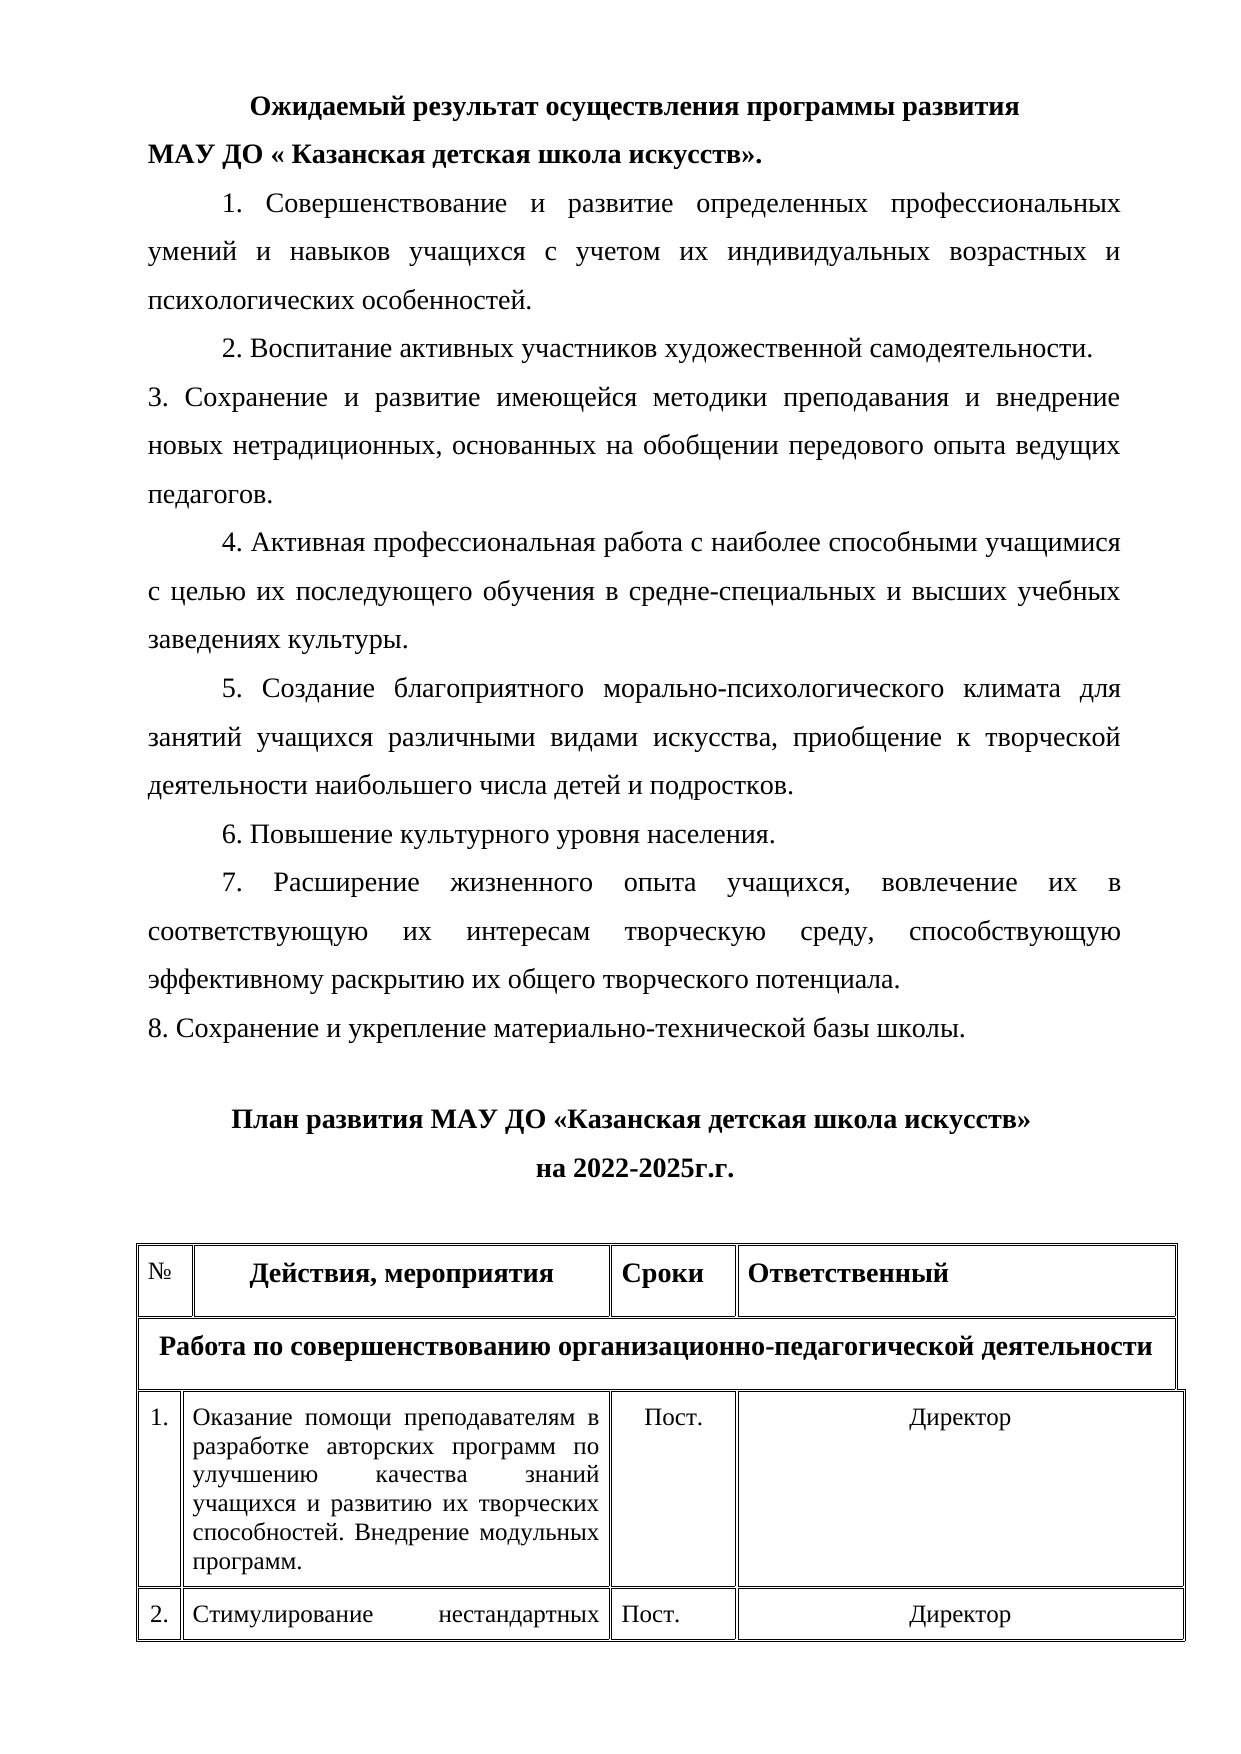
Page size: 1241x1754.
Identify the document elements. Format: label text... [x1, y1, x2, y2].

table_cell Директор [739, 1392, 1183, 1586]
table_header Действия, мероприятия [195, 1246, 609, 1316]
text 2. Воспитание активных участников художественной самодеятельности. [148, 331, 1122, 364]
text 3. Сохранение и развитие имеющейся методики преподавания и внедрение новых нетрадиционных, основанных на обобщении передового опыта ведущих педагогов. [148, 380, 1122, 509]
table_header № [139, 1246, 192, 1316]
table_cell Директор [739, 1589, 1183, 1638]
table_cell Оказание помощи преподавателям в разработке авторских программ по улучшению качества знаний учащихся и развитию их творческих способностей. Внедрение модульных программ. [184, 1392, 609, 1586]
text 4. Активная профессиональная работа с наиболее способными учащимися с целью их последующего обучения в средне-специальных и высших учебных заведениях культуры. [148, 526, 1122, 655]
text План развития МАУ ДО «Казанская детская школа искусств» [148, 1103, 1122, 1135]
table_cell Пост. [612, 1392, 735, 1586]
text 1. Совершенствование и развитие определенных профессиональных умений и навыков учащихся с учетом их индивидуальных возрастных и психологических особенностей. [148, 186, 1122, 315]
text на 2022-2025г.г. [148, 1151, 1122, 1183]
text 6. Повышение культурного уровня населения. [148, 817, 1122, 849]
table_cell Работа по совершенствованию организационно-педагогической деятельности [139, 1319, 1175, 1389]
table_cell 2. [139, 1589, 180, 1638]
text МАУ ДО « Казанская детская школа искусств». [148, 137, 1122, 169]
table_cell Пост. [612, 1589, 735, 1638]
table_cell 1. [139, 1392, 180, 1586]
text 5. Создание благоприятного морально-психологического климата для занятий учащихся различными видами искусства, приобщение к творческой деятельности наибольшего числа детей и подростков. [148, 671, 1122, 801]
table_cell Стимулирование нестандартных [184, 1589, 609, 1638]
table_header Ответственный [739, 1246, 1175, 1316]
text 7. Расширение жизненного опыта учащихся, вовлечение их в соответствующую их интересам творческую среду, способствующую эффективному раскрытию их общего творческого потенциала. [148, 865, 1122, 995]
table_header [1178, 1243, 1184, 1316]
text 8. Сохранение и укрепление материально-технической базы школы. [148, 1011, 1122, 1043]
table_header Сроки [612, 1246, 735, 1316]
text Ожидаемый результат осуществления программы развития [148, 89, 1122, 121]
table_cell [1178, 1316, 1184, 1389]
